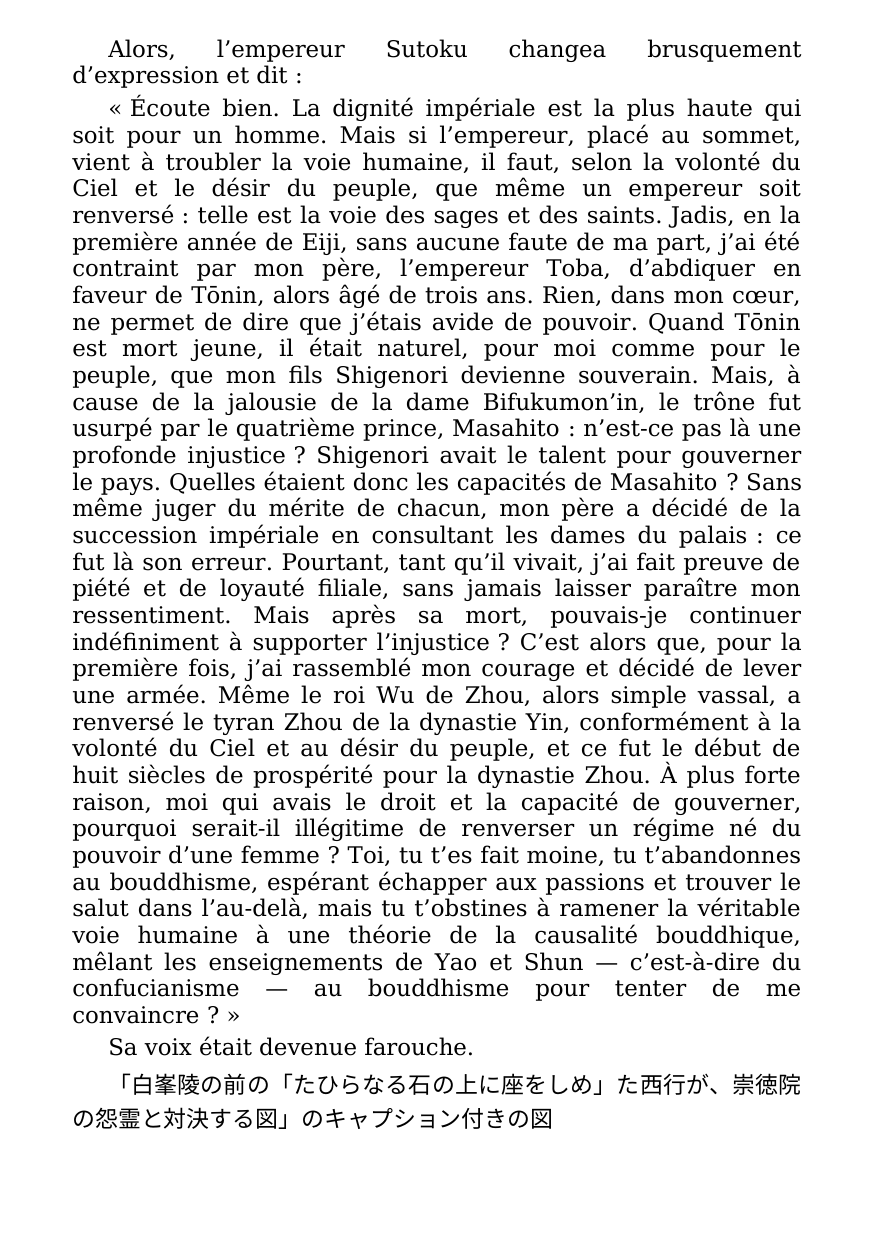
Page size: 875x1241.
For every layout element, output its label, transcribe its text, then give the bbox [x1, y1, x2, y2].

text 「白峯陵の前の「たひらなる石の上に座をしめ」た西行が、崇徳院の怨霊と対決する図」のキャプション付きの図 [72, 1067, 802, 1134]
text Alors, l’empereur Sutoku changea brusquement d’expression et dit : [72, 36, 802, 89]
text Sa voix était devenue farouche. [72, 1034, 802, 1061]
text « Écoute bien. La dignité impériale est la plus haute qui soit pour un homme. Mais si l’empereur, placé au sommet, vient à troubler la voie humaine, il faut, selon la volonté du Ciel et le désir du peuple, que même un empereur soit renversé : telle est la voie des sages et des saints. Jadis, en la première année de Eiji, sans aucune faute de ma part, j’ai été contraint par mon père, l’empereur Toba, d’abdiquer en faveur de Tōnin, alors âgé de trois ans. Rien, dans mon cœur, ne permet de dire que j’étais avide de pouvoir. Quand Tōnin est mort jeune, il était naturel, pour moi comme pour le peuple, que mon fils Shigenori devienne souverain. Mais, à cause de la jalousie de la dame Bifukumon’in, le trône fut usurpé par le quatrième prince, Masahito : n’est-ce pas là une profonde injustice ? Shigenori avait le talent pour gouverner le pays. Quelles étaient donc les capacités de Masahito ? Sans même juger du mérite de chacun, mon père a décidé de la succession impériale en consultant les dames du palais : ce fut là son erreur. Pourtant, tant qu’il vivait, j’ai fait preuve de piété et de loyauté filiale, sans jamais laisser paraître mon ressentiment. Mais après sa mort, pouvais-je continuer indéfiniment à supporter l’injustice ? C’est alors que, pour la première fois, j’ai rassemblé mon courage et décidé de lever une armée. Même le roi Wu de Zhou, alors simple vassal, a renversé le tyran Zhou de la dynastie Yin, conformément à la volonté du Ciel et au désir du peuple, et ce fut le début de huit siècles de prospérité pour la dynastie Zhou. À plus forte raison, moi qui avais le droit et la capacité de gouverner, pourquoi serait-il illégitime de renverser un régime né du pouvoir d’une femme ? Toi, tu t’es fait moine, tu t’abandonnes au bouddhisme, espérant échapper aux passions et trouver le salut dans l’au-delà, mais tu t’obstines à ramener la véritable voie humaine à une théorie de la causalité bouddhique, mêlant les enseignements de Yao et Shun — c’est-à-dire du confucianisme — au bouddhisme pour tenter de me convaincre ? » [72, 95, 802, 1029]
